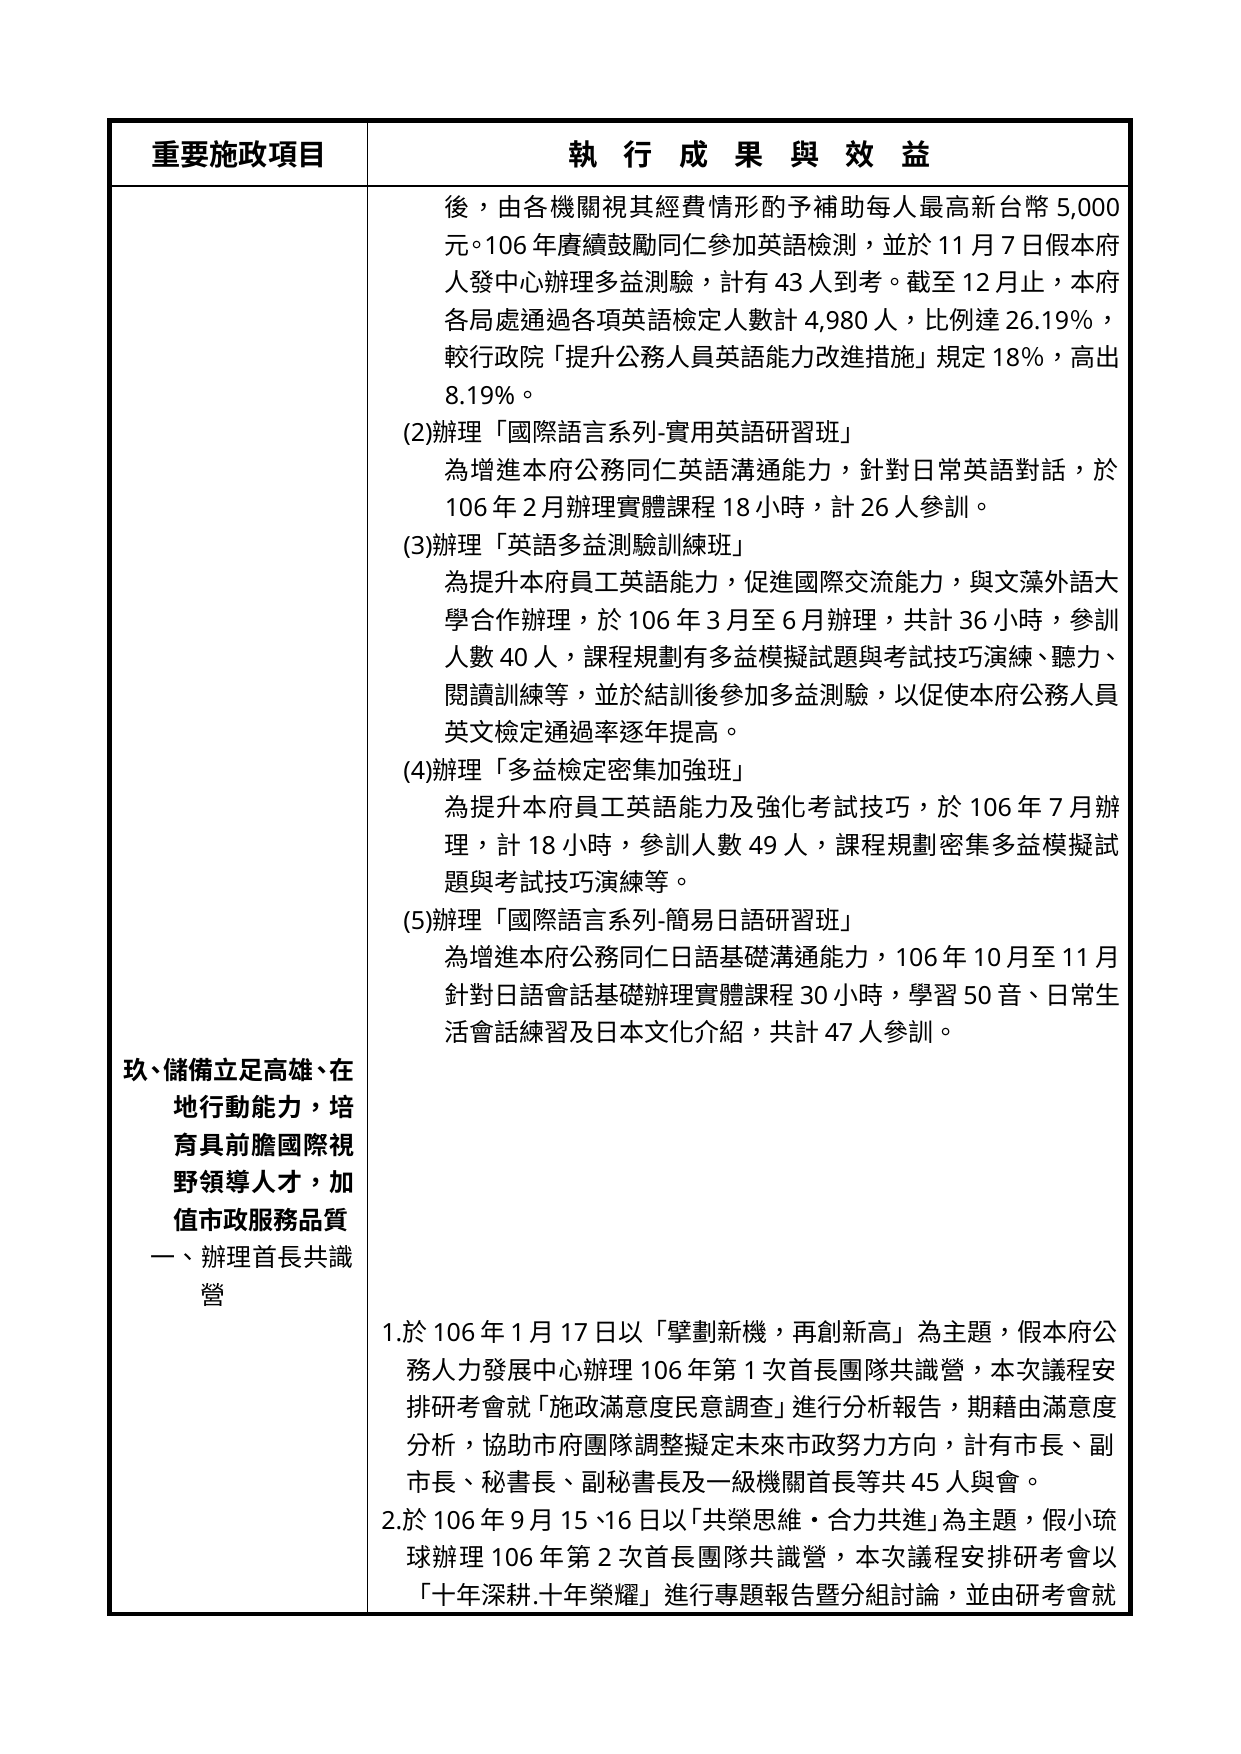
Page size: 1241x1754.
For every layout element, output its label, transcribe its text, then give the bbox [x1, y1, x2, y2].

table_cell 後，由各機關視其經費情形酌予補助每人最高新台幣5,000元。106年賡續鼓勵同仁參加英語檢測，並於11月7日假本府人發中心辦理多益測驗，計有43人到考。截至12月止，本府各局處通過各項英語檢定人數計4,980人，比例達26.19％，較行政院「提升公務人員英語能力改進措施」規定18％，高出8.19%。 (2)辦理「國際語言系列-實用英語研習班」 為增進本府公務同仁英語溝通能力，針對日常英語對話，於106年2月辦理實體課程18小時，計26人參訓。 (3)辦理「英語多益測驗訓練班」 為提升本府員工英語能力，促進國際交流能力，與文藻外語大學合作辦理，於106年3月至6月辦理，共計36小時，參訓人數40人，課程規劃有多益模擬試題與考試技巧演練、聽力、閱讀訓練等，並於結訓後參加多益測驗，以促使本府公務人員英文檢定通過率逐年提高。 (4)辦理「多益檢定密集加強班」 為提升本府員工英語能力及強化考試技巧，於106年7月辦理，計18小時，參訓人數49人，課程規劃密集多益模擬試題與考試技巧演練等。 (5)辦理「國際語言系列-簡易日語研習班」 為增進本府公務同仁日語基礎溝通能力，106年10月至11月針對日語會話基礎辦理實體課程30小時，學習50音、日常生活會話練習及日本文化介紹，共計47人參訓。 1.於106年1月17日以「擘劃新機，再創新高」為主題，假本府公務人力發展中心辦理106年第1次首長團隊共識營，本次議程安排研考會就「施政滿意度民意調查」進行分析報告，期藉由滿意度分析，協助市府團隊調整擬定未來市政努力方向，計有市長、副市長、秘書長、副秘書長及一級機關首長等共45人與會。 2.於106年9月15、16日以「共榮思維‧合力共進」為主題，假小琉球辦理106年第2次首長團隊共識營，本次議程安排研考會以「十年深耕.十年榮耀」進行專題報告暨分組討論，並由研考會就 [368, 187, 1128, 1612]
table_header 重要施政項目 [112, 123, 367, 185]
table_cell 玖、儲備立足高雄、在地行動能力，培育具前膽國際視野領導人才，加值市政服務品質 一、辦理首長共識營 [112, 187, 367, 1612]
table_header 執 行 成 果 與 效 益 [368, 123, 1128, 185]
